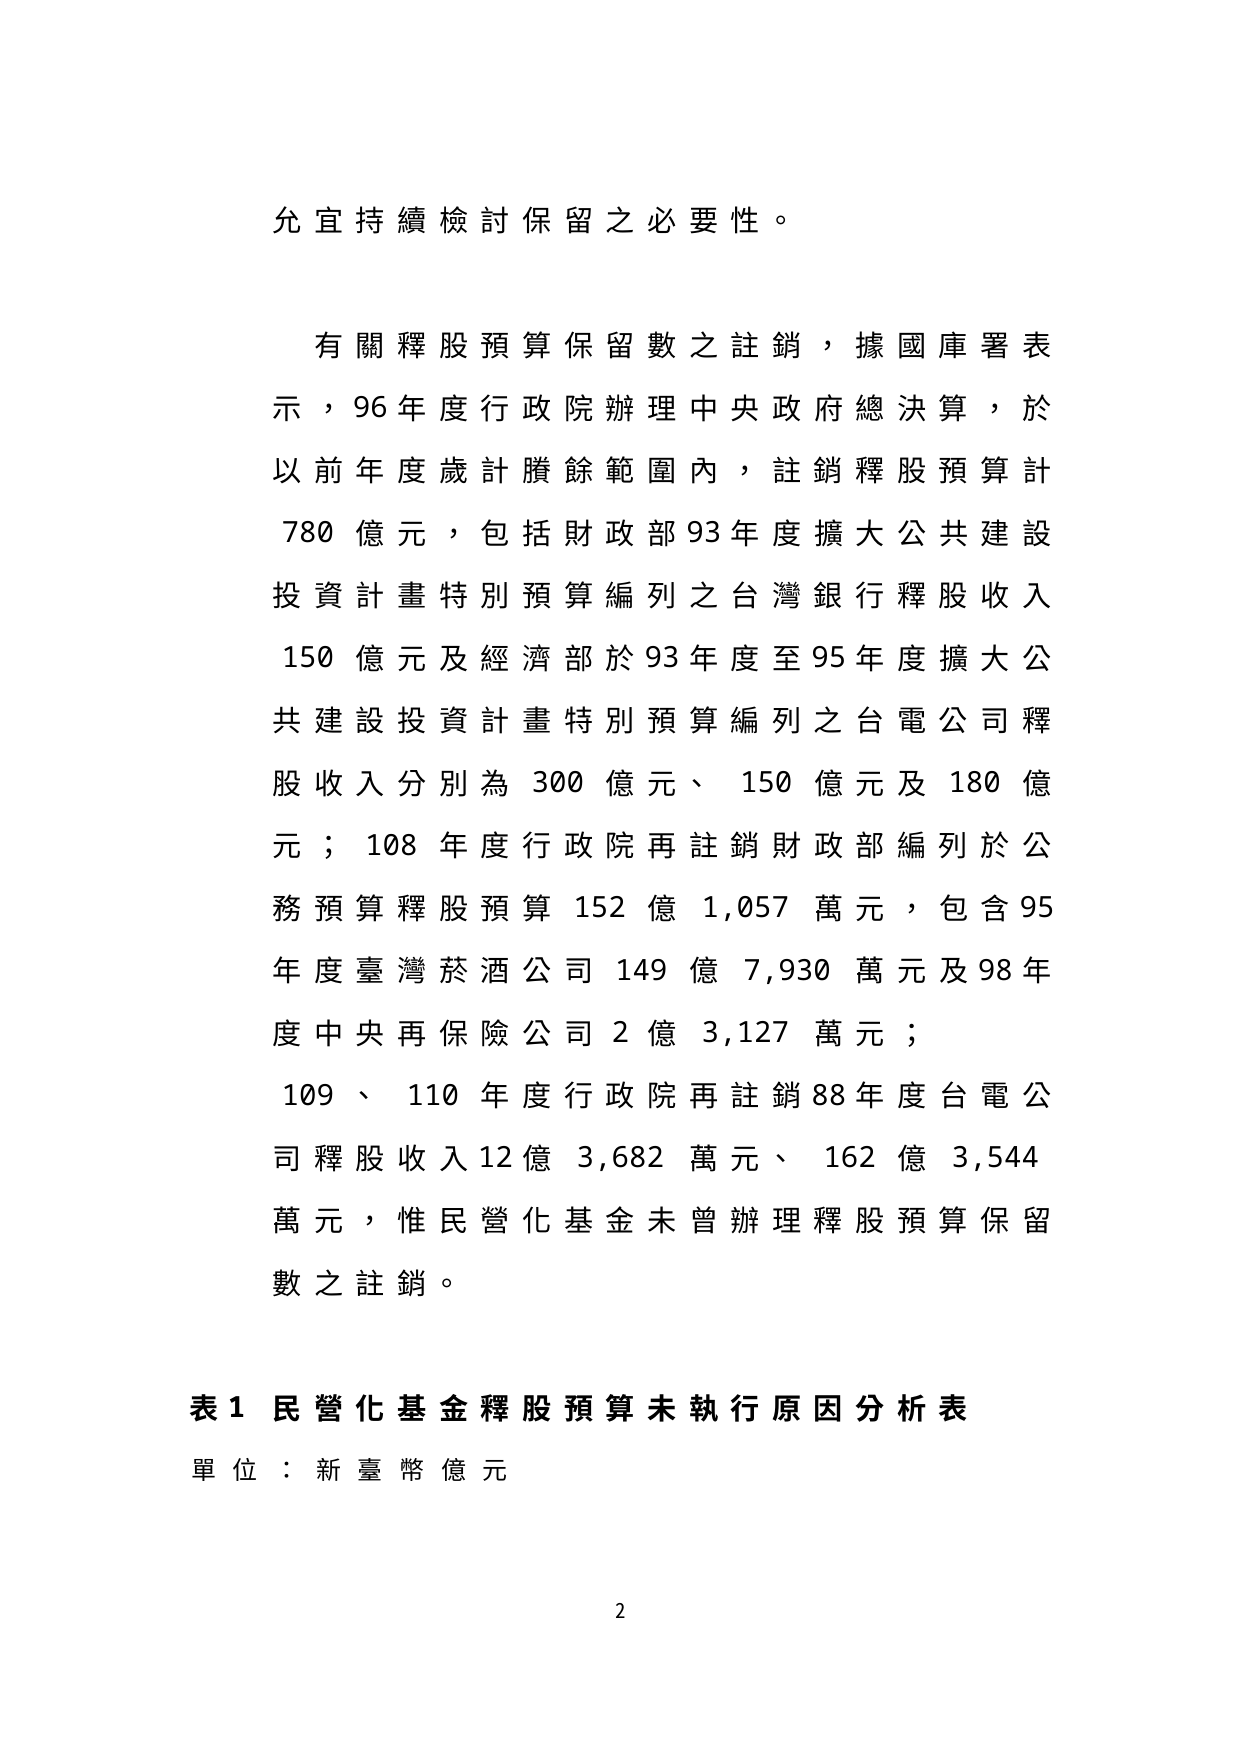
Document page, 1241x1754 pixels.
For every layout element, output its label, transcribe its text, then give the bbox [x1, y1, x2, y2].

text 表1 民營化基金釋股預算未執行原因分析表 單位：新臺幣億元 [181, 1365, 1068, 1490]
text 民營化基金110年底釋股預算保留數628億餘元(詳表1)，包括中油公司、中鋼公司、中央再保險公司、臺鹽公司及台電公司等，前揭預算編列年度自91至99年度，不僅逾決算法第7條規定之4年期限，亦均逾10年。據民營化基金說明資料，110年度除中央再保險公司曾進行釋股作業外，其餘釋股預算保留者，如中油公司及台電公司之釋股涉及油價、電價等民生議題，鑑於財政及經濟環境均已大幅變遷，且尚需與工會溝通或涉及電力市場自由化、供電穩定與台灣產業發展，影響層面及程度均需審慎評估；臺鹽公司正配合政策積極推動綠能及新南向政策，暫未執行釋股預算；中鋼公司依據行政院函示，同意暫時停止辦理釋股作業，惟釋股預算經核定後仍暫維持保留。準此，上述釋股預算編列距今多年，於短期內釋股可能性恐不高，允宜持續檢討保留之必要性。 [242, 177, 1058, 240]
text 有關釋股預算保留數之註銷，據國庫署表示，96年度行政院辦理中央政府總決算，於以前年度歲計賸餘範圍內，註銷釋股預算計780億元，包括財政部93年度擴大公共建設投資計畫特別預算編列之台灣銀行釋股收入150億元及經濟部於93年度至95年度擴大公共建設投資計畫特別預算編列之台電公司釋股收入分別為300億元、150億元及180億元；108年度行政院再註銷財政部編列於公務預算釋股預算152億1,057萬元，包含95年度臺灣菸酒公司149億7,930萬元及98年度中央再保險公司2億3,127萬元；109、110年度行政院再註銷88年度台電公司釋股收入12億3,682萬元、162億3,544萬元，惟民營化基金未曾辦理釋股預算保留數之註銷。 [242, 302, 1058, 1302]
